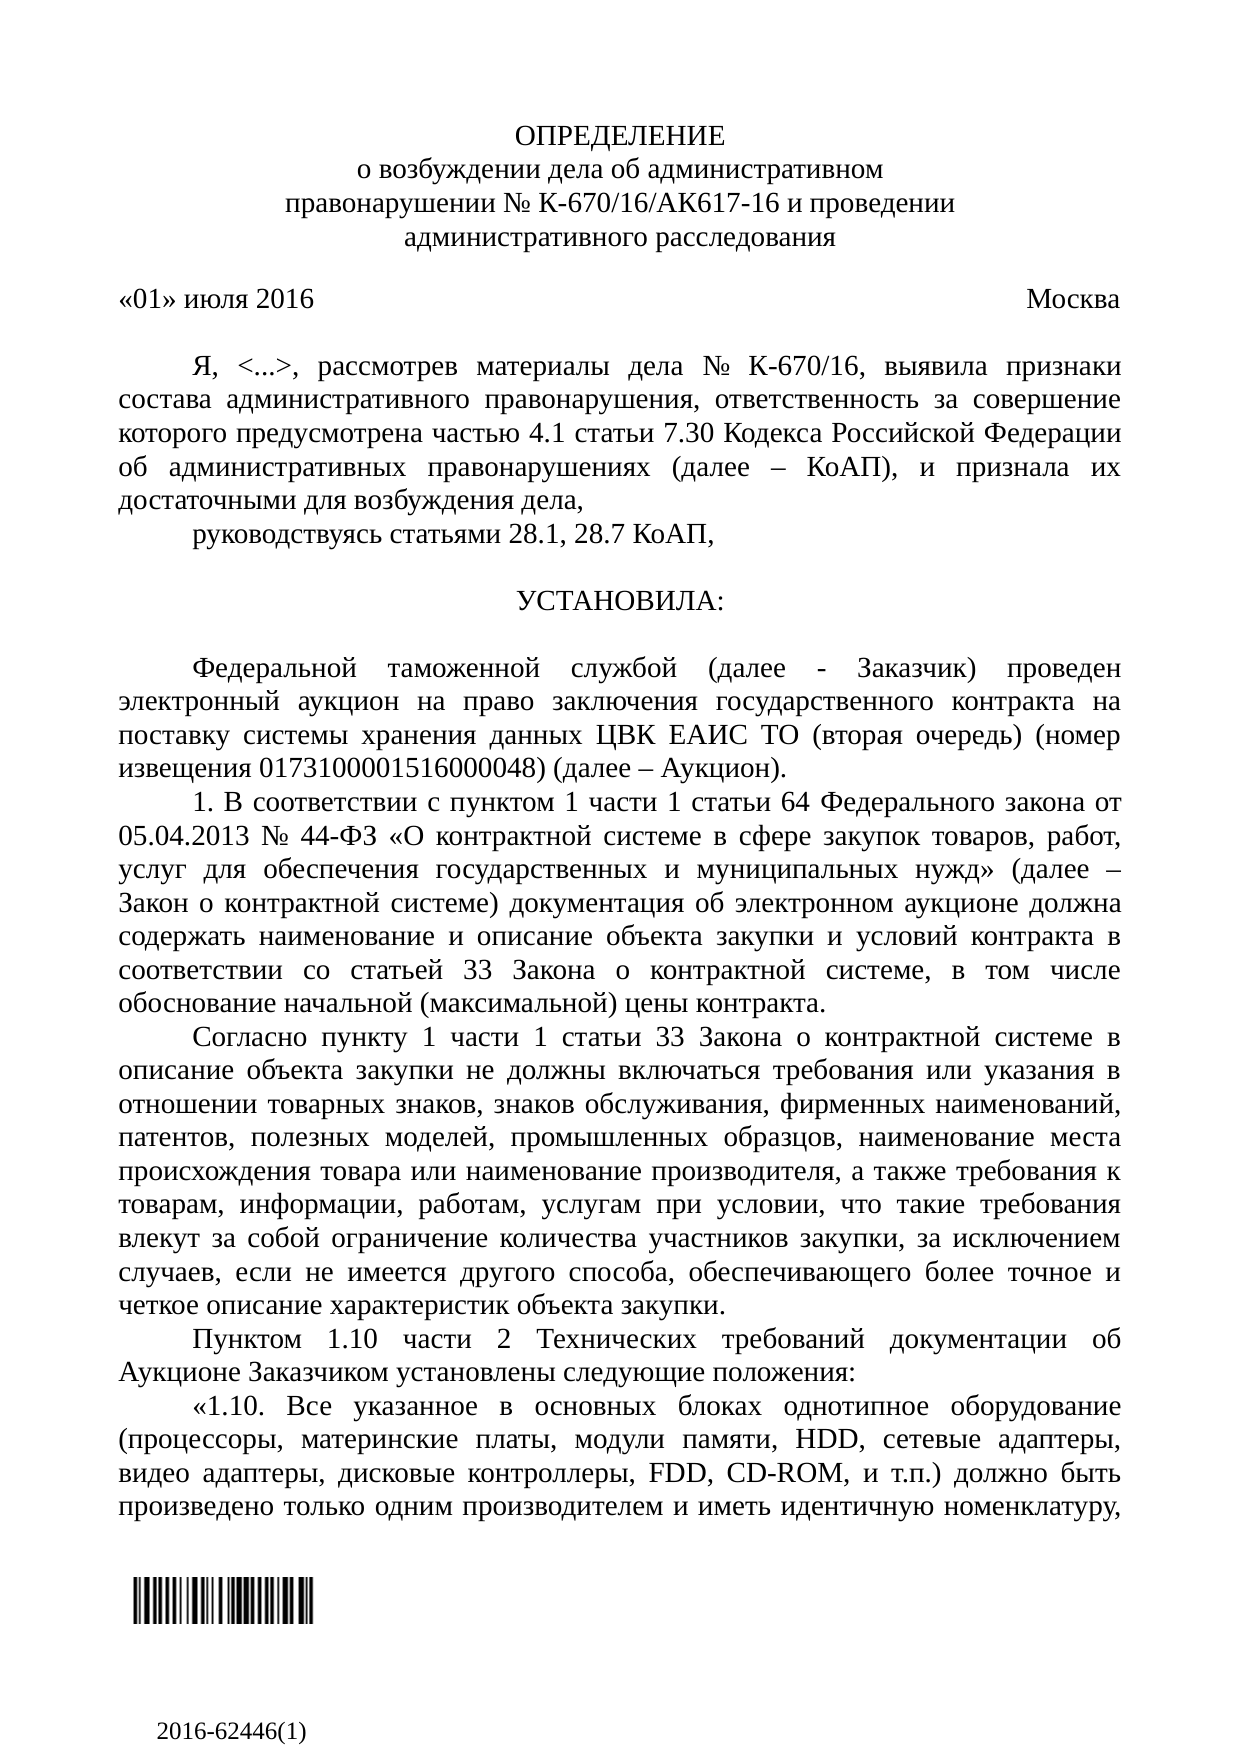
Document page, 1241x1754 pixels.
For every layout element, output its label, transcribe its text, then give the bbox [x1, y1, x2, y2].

text «01» июля 2016 Москва [118, 281, 1122, 314]
text о возбуждении дела об административном [118, 152, 1122, 185]
text «1.10. Все указанное в основных блоках однотипное оборудование (процессоры, материнские платы, модули памяти, HDD, сетевые адаптеры, видео адаптеры, дисковые контроллеры, FDD, CD-ROM, и т.п.) должно быть произведено только одним производителем и иметь идентичную номенклатуру, [118, 1388, 1122, 1522]
text Федеральной таможенной службой (далее - Заказчик) проведен электронный аукцион на право заключения государственного контракта на поставку системы хранения данных ЦВК ЕАИС ТО (вторая очередь) (номер извещения 0173100001516000048) (далее – Аукцион). [118, 650, 1122, 784]
text УСТАНОВИЛА: [118, 583, 1122, 616]
text Пунктом 1.10 части 2 Технических требований документации об Аукционе Заказчиком установлены следующие положения: [118, 1321, 1122, 1388]
text 1. В соответствии с пунктом 1 части 1 статьи 64 Федерального закона от 05.04.2013 № 44-ФЗ «О контрактной системе в сфере закупок товаров, работ, услуг для обеспечения государственных и муниципальных нужд» (далее – Закон о контрактной системе) документация об электронном аукционе должна содержать наименование и описание объекта закупки и условий контракта в соответствии со статьей 33 Закона о контрактной системе, в том числе обоснование начальной (максимальной) цены контракта. [118, 784, 1122, 1019]
text Я, <...>, рассмотрев материалы дела № К-670/16, выявила признаки состава административного правонарушения, ответственность за совершение которого предусмотрена частью 4.1 статьи 7.30 Кодекса Российской Федерации об административных правонарушениях (далее – КоАП), и признала их достаточными для возбуждения дела, [118, 348, 1122, 516]
text ОПРЕДЕЛЕНИЕ [118, 118, 1122, 152]
text административного расследования [118, 219, 1122, 252]
picture [118, 1577, 331, 1624]
text руководствуясь статьями 28.1, 28.7 КоАП, [118, 516, 1122, 549]
text Согласно пункту 1 части 1 статьи 33 Закона о контрактной системе в описание объекта закупки не должны включаться требования или указания в отношении товарных знаков, знаков обслуживания, фирменных наименований, патентов, полезных моделей, промышленных образцов, наименование места происхождения товара или наименование производителя, а также требования к товарам, информации, работам, услугам при условии, что такие требования влекут за собой ограничение количества участников закупки, за исключением случаев, если не имеется другого способа, обеспечивающего более точное и четкое описание характеристик объекта закупки. [118, 1019, 1122, 1321]
text правонарушении № К-670/16/АК617-16 и проведении [118, 185, 1122, 219]
